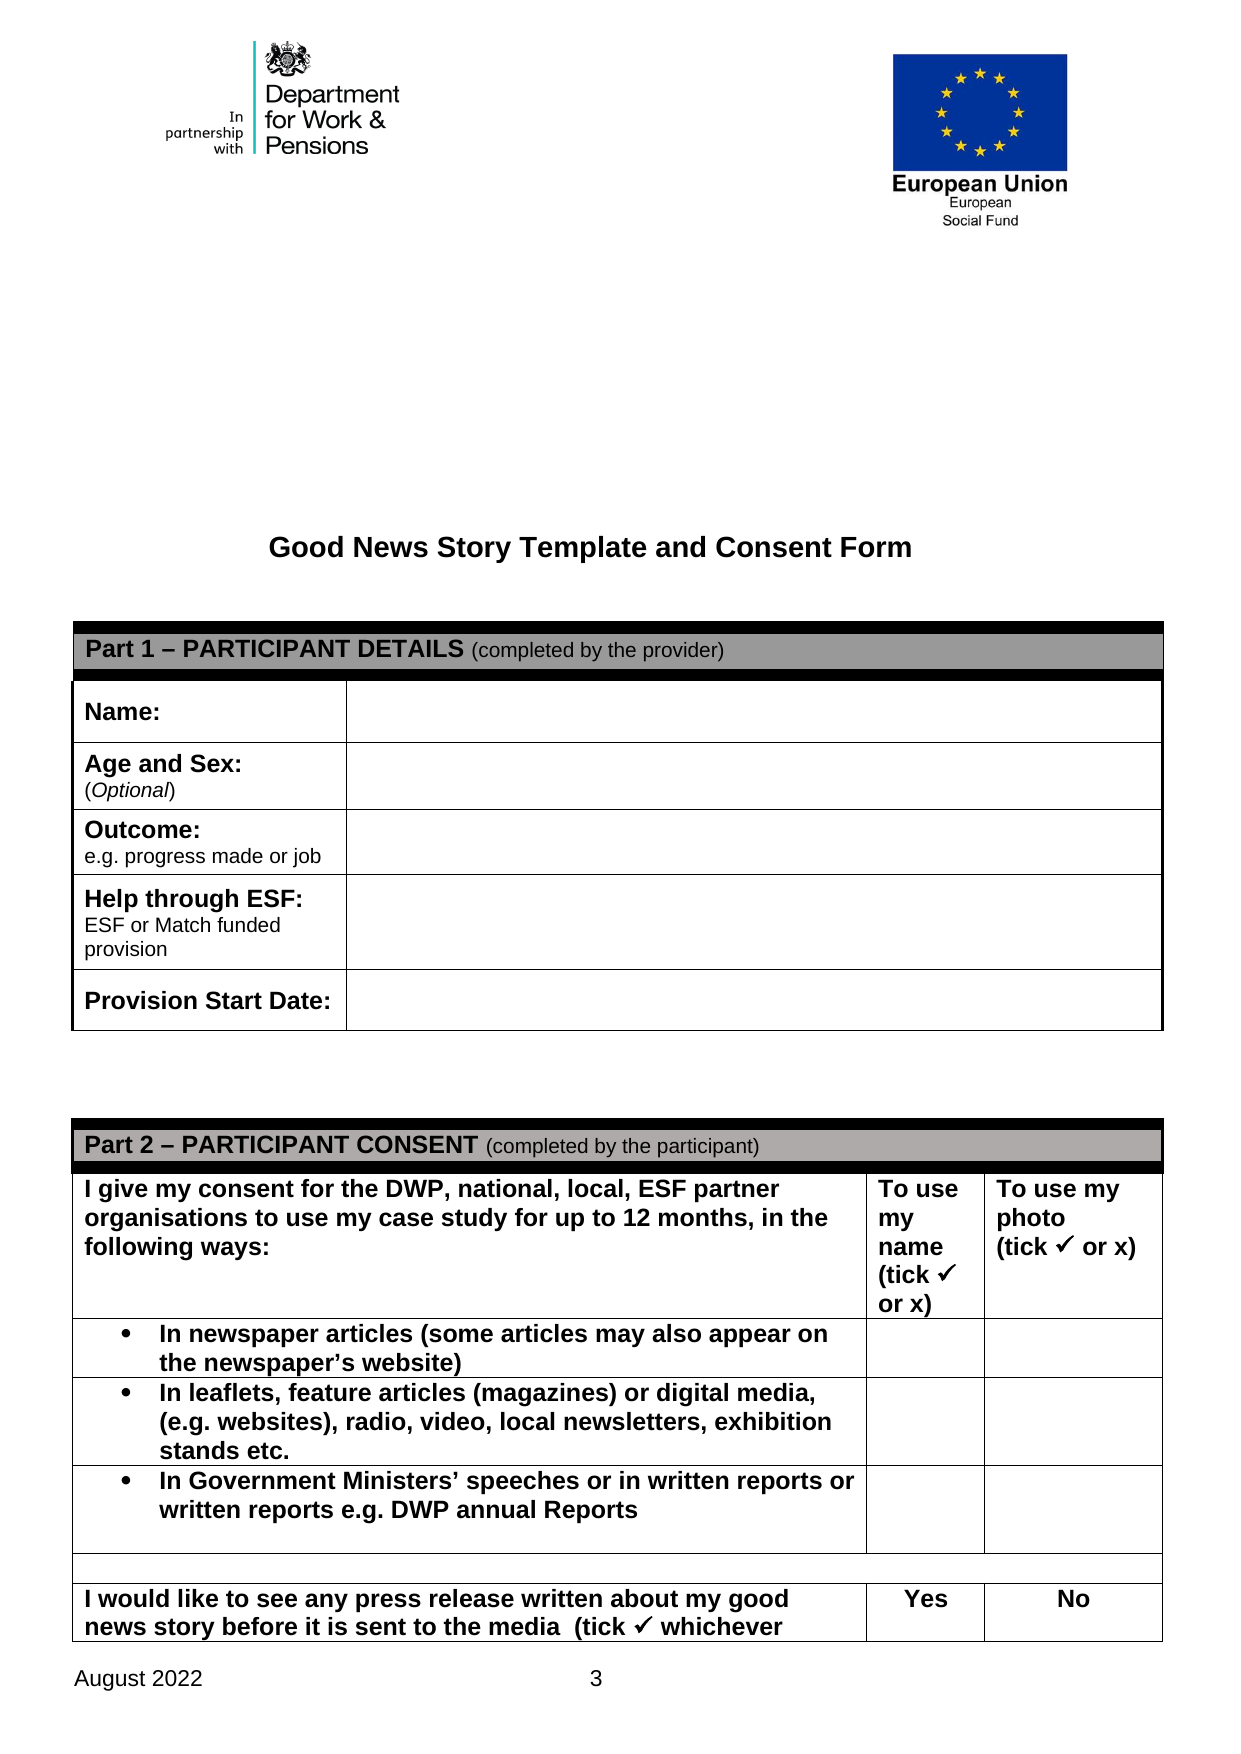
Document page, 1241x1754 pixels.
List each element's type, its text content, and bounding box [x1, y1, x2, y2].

table_cell [985, 1466, 1162, 1553]
table_cell [985, 1319, 1162, 1377]
table_cell [867, 1466, 984, 1553]
table_header [347, 681, 1161, 742]
table_cell [347, 810, 1161, 874]
table_cell No [985, 1584, 1162, 1641]
table_cell Age and Sex: (Optional) [74, 743, 346, 809]
subtitle Good News Story Template and Consent Form [74, 530, 1107, 564]
table_cell Help through ESF: ESF or Match funded provision [74, 875, 346, 969]
table_cell Yes [867, 1584, 984, 1641]
table_cell To use my name (tick  or x) [867, 1174, 984, 1318]
table_cell [347, 970, 1161, 1030]
table_cell In Government Ministers’ speeches or in written reports or written reports e.g. DWP annual Reports [73, 1466, 866, 1553]
table_cell I would like to see any press release written about my good news story before it is sent to the media (tick  whichever [73, 1584, 866, 1641]
table_cell Outcome: e.g. progress made or job [74, 810, 346, 874]
table_cell To use my photo (tick  or x) [985, 1174, 1162, 1318]
table_cell In newspaper articles (some articles may also appear on the newspaper’s website) [73, 1319, 866, 1377]
table_cell Provision Start Date: [74, 970, 346, 1030]
table_cell [347, 743, 1161, 809]
table_cell [867, 1319, 984, 1377]
table_cell In leaflets, feature articles (magazines) or digital media, (e.g. websites), radio, video, local newsletters, exhibition stands etc. [73, 1378, 866, 1465]
table_cell Part 2 – PARTICIPANT CONSENT (completed by the participant) [74, 1130, 1161, 1161]
table_cell [347, 875, 1161, 969]
table_cell [73, 1554, 1162, 1583]
table_header Part 1 – PARTICIPANT DETAILS (completed by the provider) [74, 634, 1163, 669]
table_header Name: [74, 681, 346, 742]
table_cell [985, 1378, 1162, 1465]
table_cell [867, 1378, 984, 1465]
table_cell [73, 1031, 1162, 1117]
table_cell I give my consent for the DWP, national, local, ESF partner organisations to use my case study for up to 12 months, in the following ways: [73, 1174, 866, 1318]
